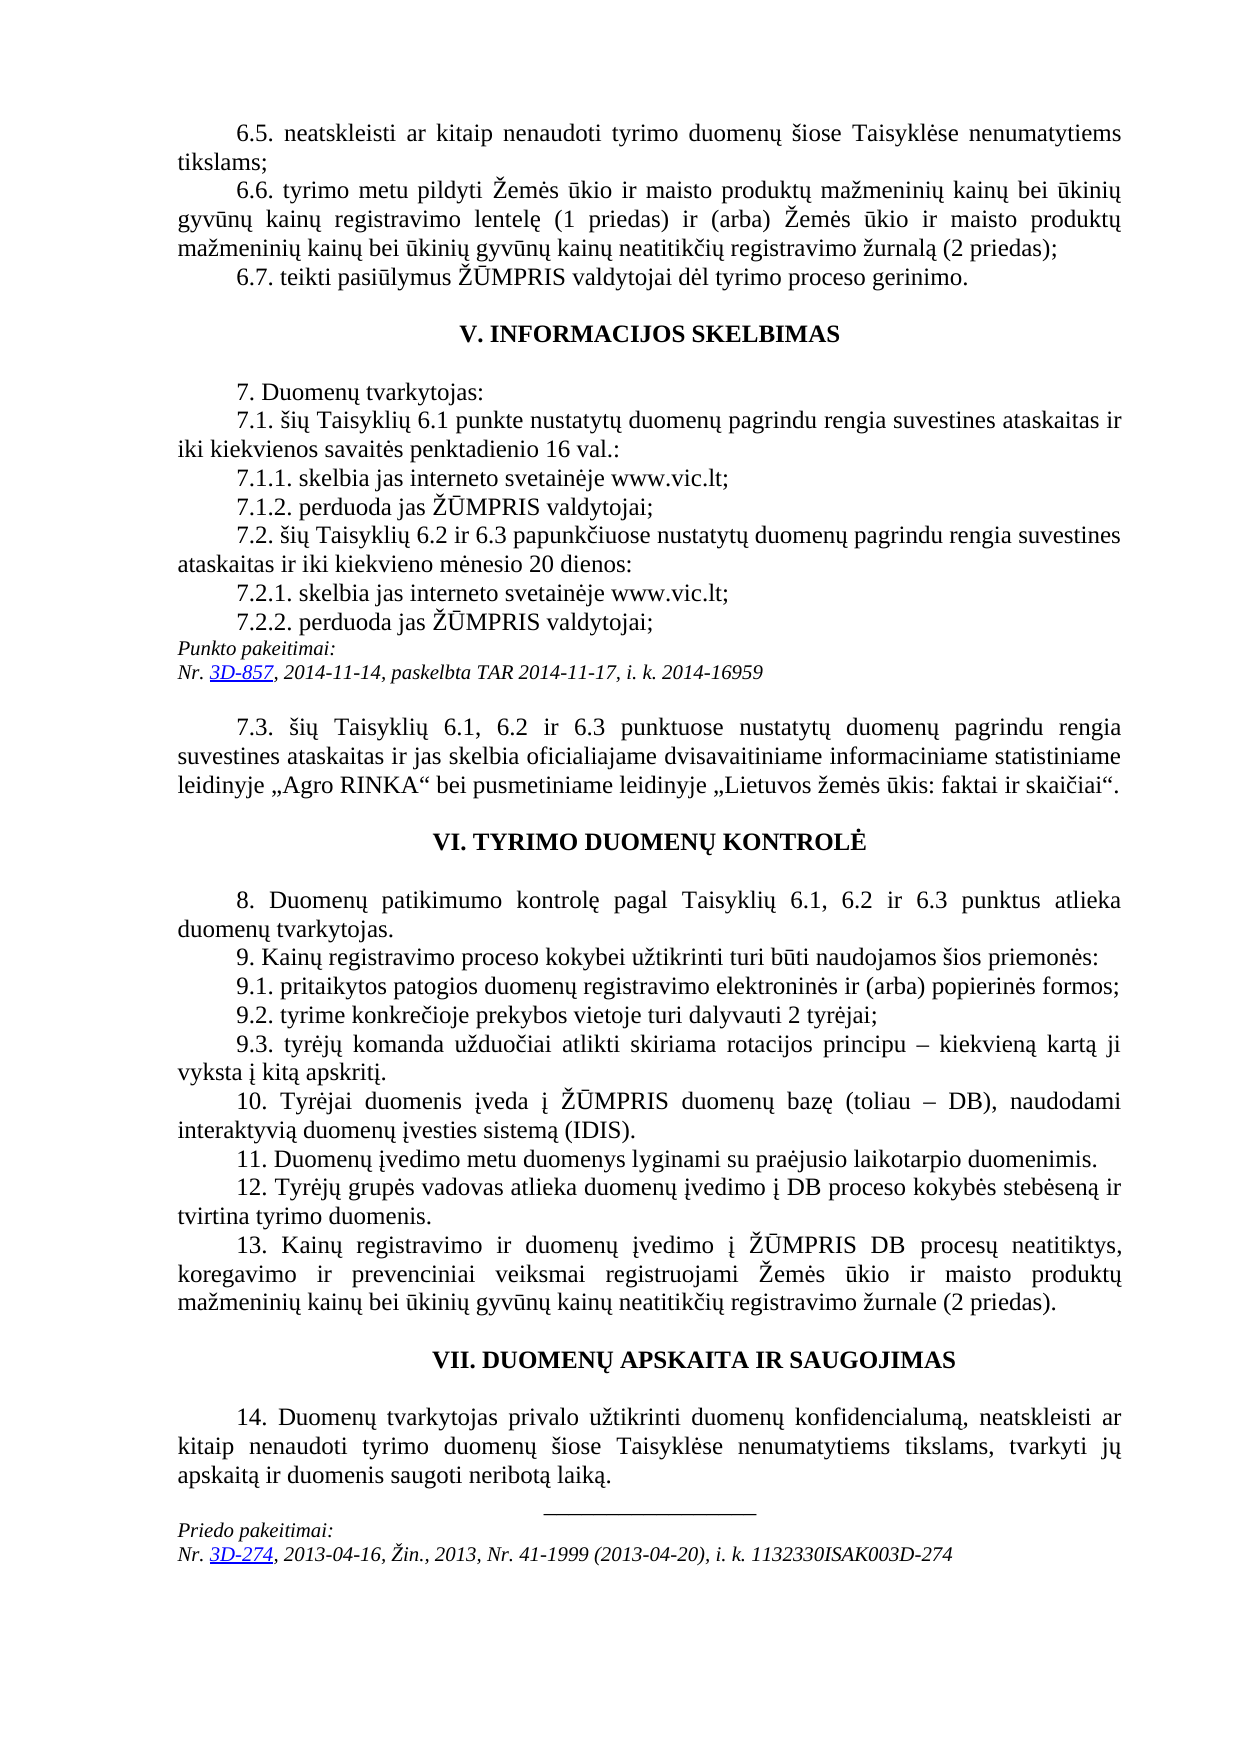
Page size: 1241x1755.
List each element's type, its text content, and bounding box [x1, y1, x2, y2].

text 6.5. neatskleisti ar kitaip nenaudoti tyrimo duomenų šiose Taisyklėse nenumatytiems tikslams; [177, 118, 1122, 176]
text 8. Duomenų patikimumo kontrolę pagal Taisyklių 6.1, 6.2 ir 6.3 punktus atlieka duomenų tvarkytojas. [177, 885, 1122, 942]
text 7.3. šių Taisyklių 6.1, 6.2 ir 6.3 punktuose nustatytų duomenų pagrindu rengia suvestines ataskaitas ir jas skelbia oficialiajame dvisavaitiniame informaciniame statistiniame leidinyje „Agro RINKA“ bei pusmetiniame leidinyje „Lietuvos žemės ūkis: faktai ir skaičiai“. [177, 712, 1122, 799]
text 9. Kainų registravimo proceso kokybei užtikrinti turi būti naudojamos šios priemonės: [177, 942, 1122, 971]
text 9.1. pritaikytos patogios duomenų registravimo elektroninės ir (arba) popierinės formos; [177, 971, 1122, 1000]
text 9.2. tyrime konkrečioje prekybos vietoje turi dalyvauti 2 tyrėjai; [177, 1000, 1122, 1029]
text 9.3. tyrėjų komanda užduočiai atlikti skiriama rotacijos principu – kiekvieną kartą ji vyksta į kitą apskritį. [177, 1029, 1122, 1086]
text 12. Tyrėjų grupės vadovas atlieka duomenų įvedimo į DB proceso kokybės stebėseną ir tvirtina tyrimo duomenis. [177, 1172, 1122, 1230]
text 13. Kainų registravimo ir duomenų įvedimo į ŽŪMPRIS DB procesų neatitiktys, koregavimo ir prevenciniai veiksmai registruojami Žemės ūkio ir maisto produktų mažmeninių kainų bei ūkinių gyvūnų kainų neatitikčių registravimo žurnale (2 priedas). [177, 1230, 1122, 1316]
text 7. Duomenų tvarkytojas: [177, 377, 1122, 406]
text Nr. 3D-857, 2014-11-14, paskelbta TAR 2014-11-17, i. k. 2014-16959 [177, 660, 1122, 684]
text Nr. 3D-274, 2013-04-16, Žin., 2013, Nr. 41-1999 (2013-04-20), i. k. 1132330ISAK003D-274 [177, 1542, 1122, 1566]
text VII. DUOMENŲ APSKAITA IR SAUGOJIMAS [236, 1345, 1122, 1374]
text 7.1.1. skelbia jas interneto svetainėje www.vic.lt; [177, 463, 1122, 492]
text 7.2. šių Taisyklių 6.2 ir 6.3 papunkčiuose nustatytų duomenų pagrindu rengia suvestines ataskaitas ir iki kiekvieno mėnesio 20 dienos: [177, 521, 1122, 578]
text 14. Duomenų tvarkytojas privalo užtikrinti duomenų konfidencialumą, neatskleisti ar kitaip nenaudoti tyrimo duomenų šiose Taisyklėse nenumatytiems tikslams, tvarkyti jų apskaitą ir duomenis saugoti neribotą laiką. [177, 1402, 1122, 1489]
text 6.7. teikti pasiūlymus ŽŪMPRIS valdytojai dėl tyrimo proceso gerinimo. [177, 262, 1122, 291]
text 7.1.2. perduoda jas ŽŪMPRIS valdytojai; [177, 492, 1122, 521]
text _________________ [177, 1489, 1122, 1517]
text 11. Duomenų įvedimo metu duomenys lyginami su praėjusio laikotarpio duomenimis. [177, 1144, 1122, 1172]
text 10. Tyrėjai duomenis įveda į ŽŪMPRIS duomenų bazę (toliau – DB), naudodami interaktyvią duomenų įvesties sistemą (IDIS). [177, 1086, 1122, 1144]
text Punkto pakeitimai: [177, 636, 1122, 660]
text 7.2.1. skelbia jas interneto svetainėje www.vic.lt; [177, 578, 1122, 607]
text 6.6. tyrimo metu pildyti Žemės ūkio ir maisto produktų mažmeninių kainų bei ūkinių gyvūnų kainų registravimo lentelę (1 priedas) ir (arba) Žemės ūkio ir maisto produktų mažmeninių kainų bei ūkinių gyvūnų kainų neatitikčių registravimo žurnalą (2 priedas); [177, 176, 1122, 262]
text VI. TYRIMO DUOMENŲ KONTROLĖ [177, 827, 1122, 856]
text V. INFORMACIJOS SKELBIMAS [177, 319, 1122, 348]
text 7.1. šių Taisyklių 6.1 punkte nustatytų duomenų pagrindu rengia suvestines ataskaitas ir iki kiekvienos savaitės penktadienio 16 val.: [177, 406, 1122, 463]
text Priedo pakeitimai: [177, 1517, 1122, 1542]
text 7.2.2. perduoda jas ŽŪMPRIS valdytojai; [177, 607, 1122, 636]
